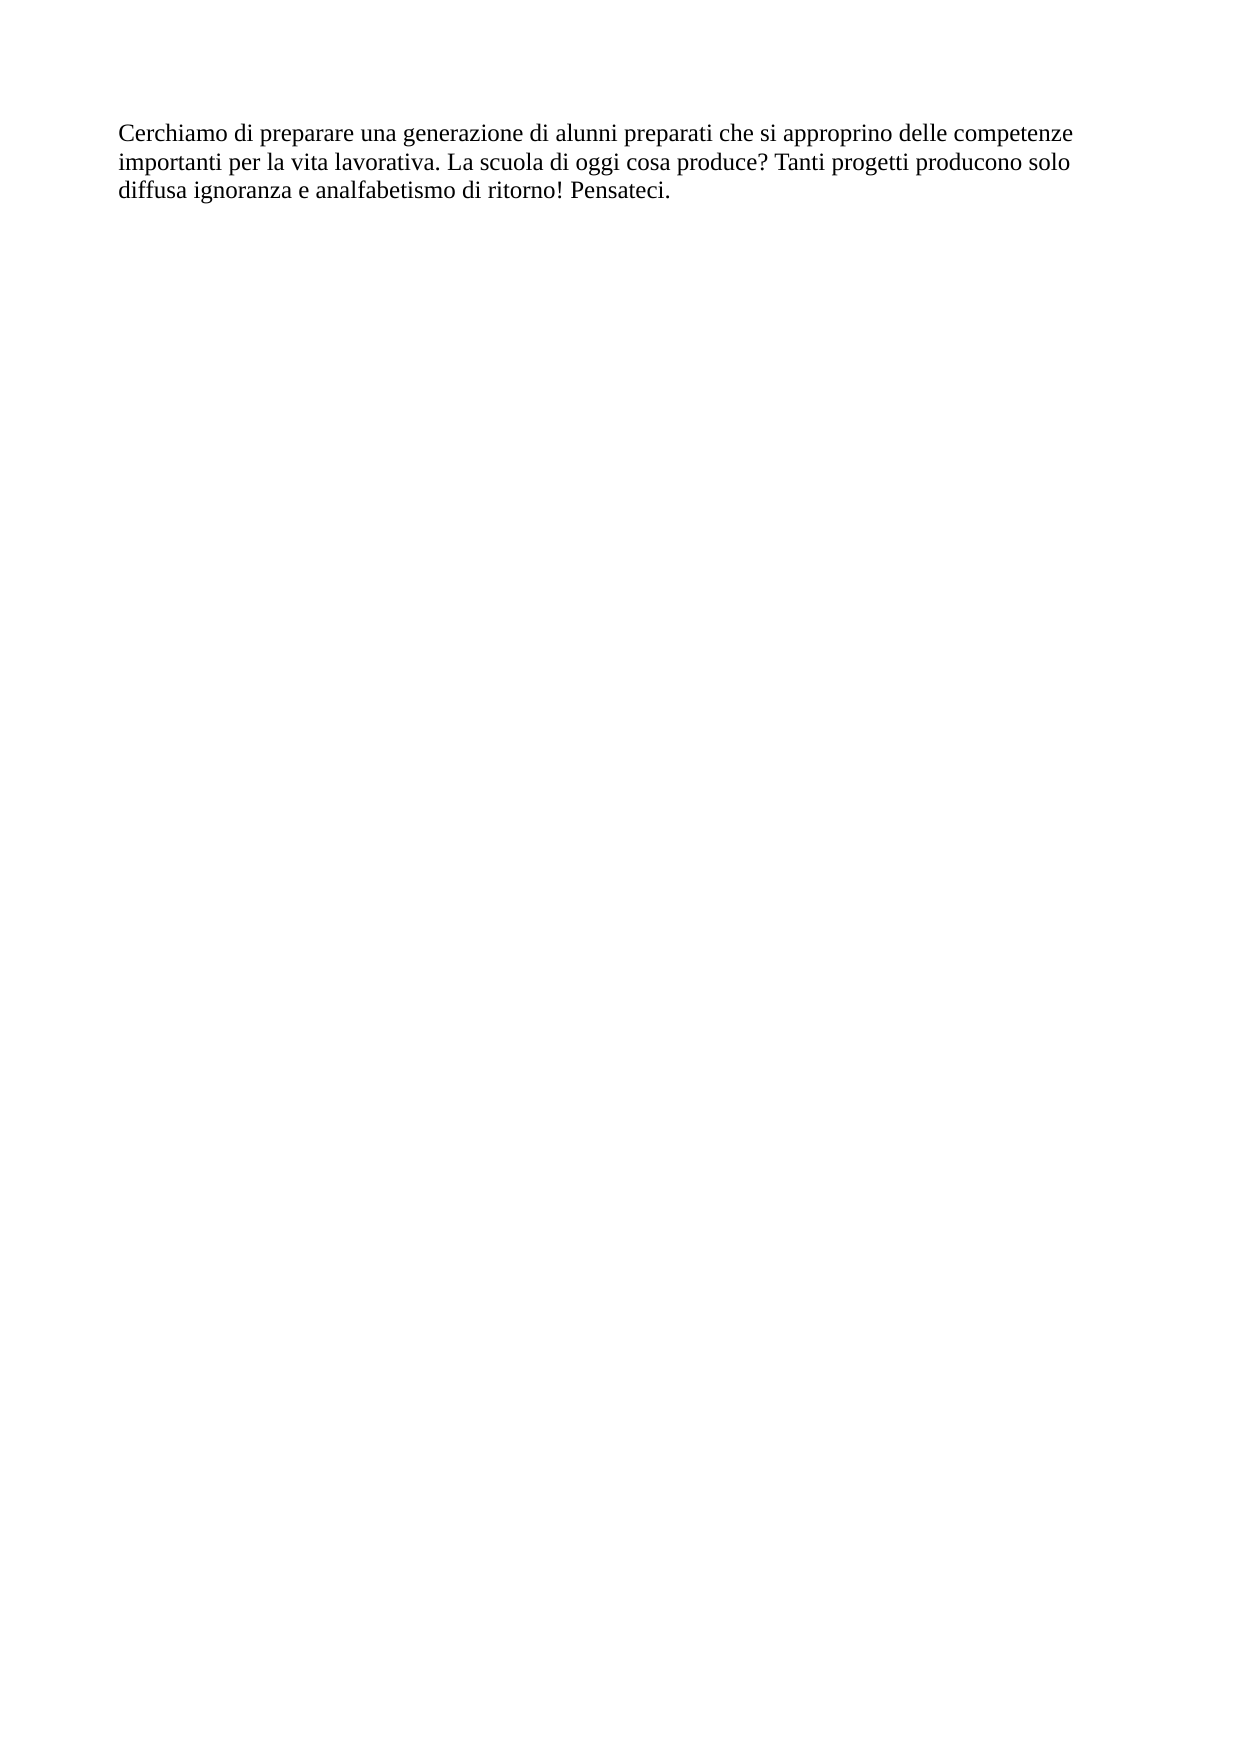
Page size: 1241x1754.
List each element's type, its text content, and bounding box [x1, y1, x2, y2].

text Cerchiamo di preparare una generazione di alunni preparati che si approprino delle competenze importanti per la vita lavorativa. La scuola di oggi cosa produce? Tanti progetti producono solo diffusa ignoranza e analfabetismo di ritorno! Pensateci. [118, 118, 1122, 204]
